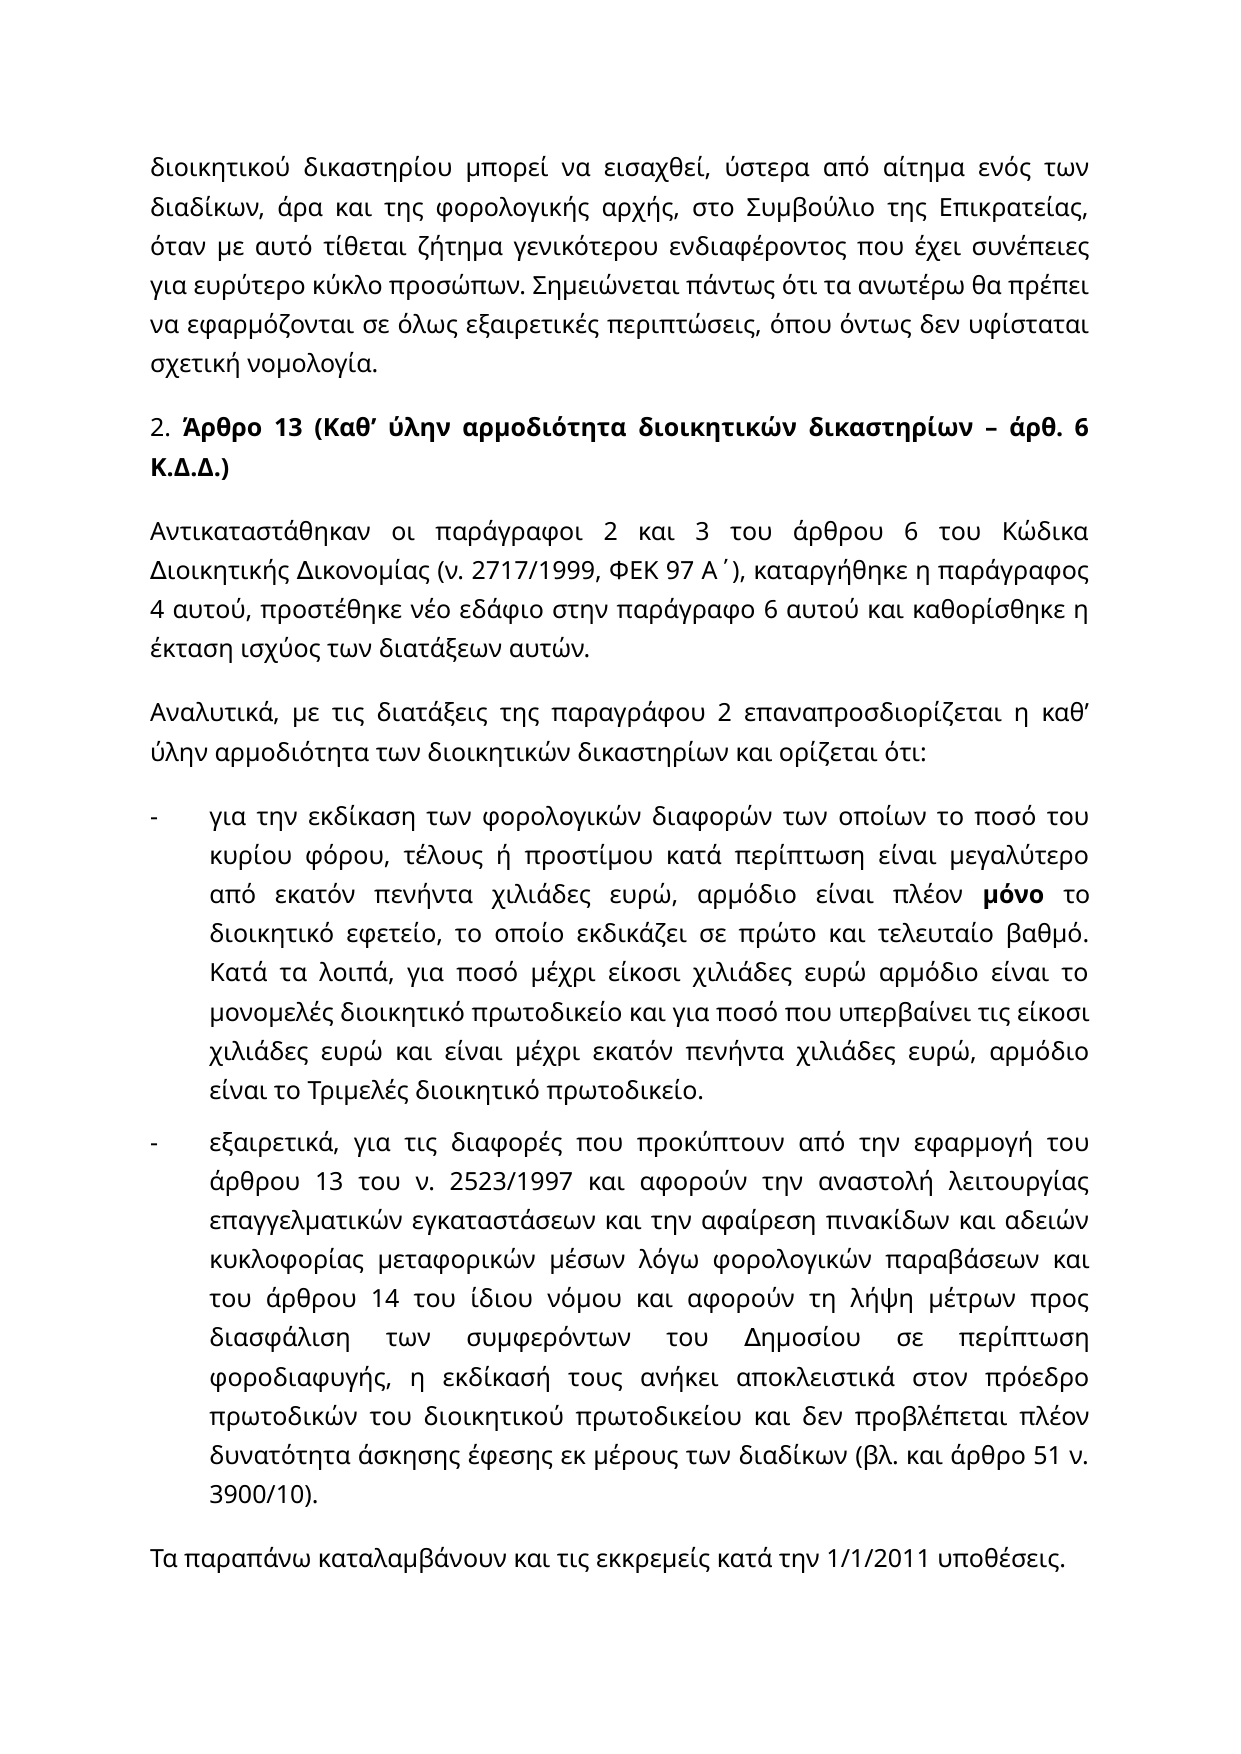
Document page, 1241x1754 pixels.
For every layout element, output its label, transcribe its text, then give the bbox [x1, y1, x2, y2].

text Αναλυτικά, µε τις διατάξεις της παραγράφου 2 επαναπροσδιορίζεται η καθ’ ύλην αρµοδιότητα των διοικητικών δικαστηρίων και ορίζεται ότι: [150, 695, 1090, 768]
text Αντικαταστάθηκαν οι παράγραφοι 2 και 3 του άρθρου 6 του Κώδικα ∆ιοικητικής ∆ικονοµίας (ν. 2717/1999, ΦΕΚ 97 Α΄), καταργήθηκε η παράγραφος 4 αυτού, προστέθηκε νέο εδάφιο στην παράγραφο 6 αυτού και καθορίσθηκε η έκταση ισχύος των διατάξεων αυτών. [150, 513, 1090, 665]
text 2. Άρθρο 13 (Καθ’ ύλην αρµοδιότητα διοικητικών δικαστηρίων – άρθ. 6 Κ.Δ.Δ.) [150, 410, 1090, 483]
list - για την εκδίκαση των φορολογικών διαφορών των οποίων το ποσό του κυρίου φόρου, τέλους ή προστίµου κατά περίπτωση είναι µεγαλύτερο από εκατόν πενήντα χιλιάδες ευρώ, αρµόδιο είναι πλέον µόνο το διοικητικό εφετείο, το οποίο εκδικάζει σε πρώτο και τελευταίο βαθµό. Κατά τα λοιπά, για ποσό µέχρι είκοσι χιλιάδες ευρώ αρµόδιο είναι το µονοµελές διοικητικό πρωτοδικείο και για ποσό που υπερβαίνει τις είκοσι χιλιάδες ευρώ και είναι µέχρι εκατόν πενήντα χιλιάδες ευρώ, αρµόδιο είναι το Τριµελές διοικητικό πρωτοδικείο. [150, 798, 1090, 1107]
list - εξαιρετικά, για τις διαφορές που προκύπτουν από την εφαρµογή του άρθρου 13 του ν. 2523/1997 και αφορούν την αναστολή λειτουργίας επαγγελµατικών εγκαταστάσεων και την αφαίρεση πινακίδων και αδειών κυκλοφορίας µεταφορικών µέσων λόγω φορολογικών παραβάσεων και του άρθρου 14 του ίδιου νόµου και αφορούν τη λήψη µέτρων προς διασφάλιση των συµφερόντων του ∆ηµοσίου σε περίπτωση φοροδιαφυγής, η εκδίκασή τους ανήκει αποκλειστικά στον πρόεδρο πρωτοδικών του διοικητικού πρωτοδικείου και δεν προβλέπεται πλέον δυνατότητα άσκησης έφεσης εκ µέρους των διαδίκων (βλ. και άρθρο 51 ν. 3900/10). [150, 1124, 1090, 1511]
text Τα παραπάνω καταλαµβάνουν και τις εκκρεµείς κατά την 1/1/2011 υποθέσεις. [150, 1541, 1090, 1575]
text διοικητικού δικαστηρίου µπορεί να εισαχθεί, ύστερα από αίτηµα ενός των διαδίκων, άρα και της φορολογικής αρχής, στο Συµβούλιο της Επικρατείας, όταν µε αυτό τίθεται ζήτηµα γενικότερου ενδιαφέροντος που έχει συνέπειες για ευρύτερο κύκλο προσώπων. Σηµειώνεται πάντως ότι τα ανωτέρω θα πρέπει να εφαρµόζονται σε όλως εξαιρετικές περιπτώσεις, όπου όντως δεν υφίσταται σχετική νοµολογία. [150, 150, 1090, 380]
